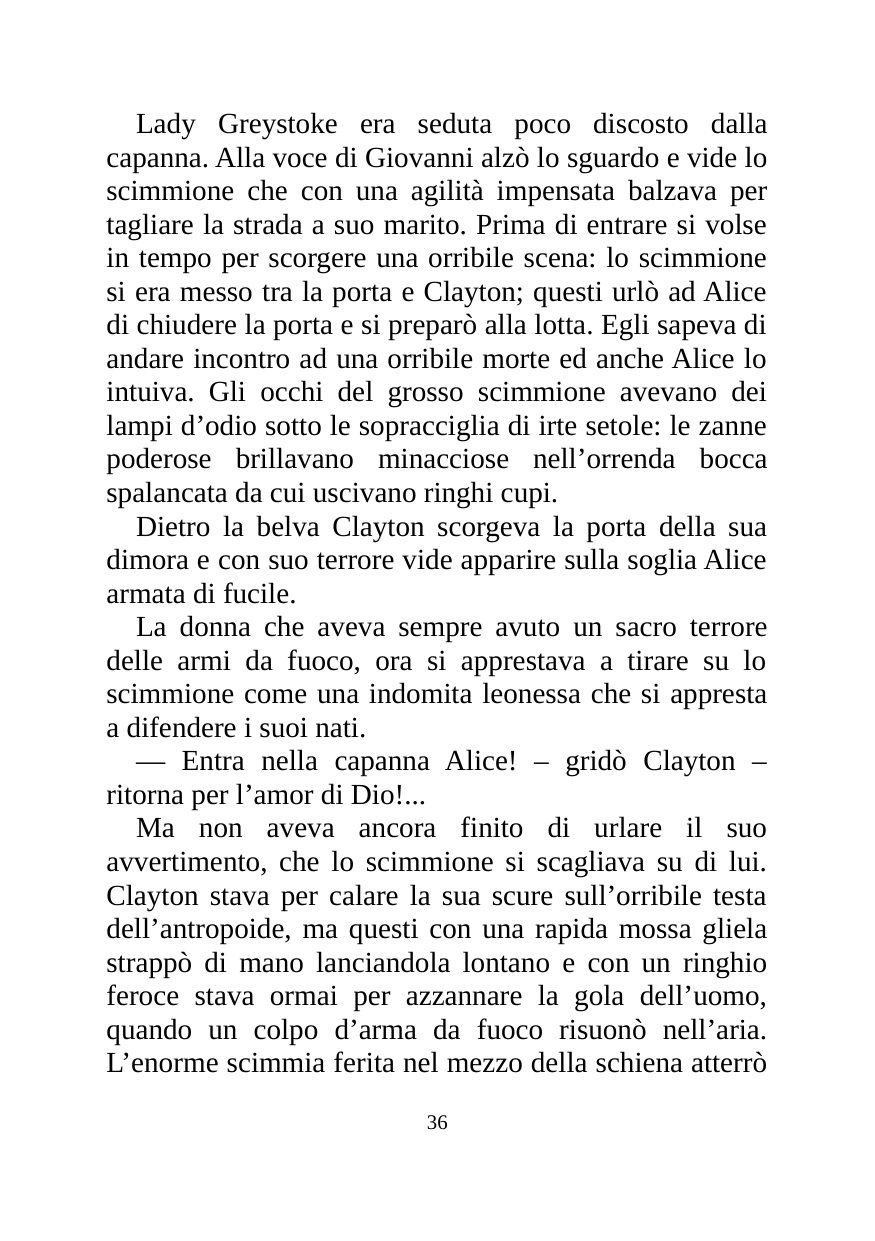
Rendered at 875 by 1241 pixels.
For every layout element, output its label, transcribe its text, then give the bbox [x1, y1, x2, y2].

text — Entra nella capanna Alice! – gridò Clayton – ritorna per l’amor di Dio!... [106, 743, 768, 811]
text Lady Greystoke era seduta poco discosto dalla capanna. Alla voce di Giovanni alzò lo sguardo e vide lo scimmione che con una agilità impensata balzava per tagliare la strada a suo marito. Prima di entrare si volse in tempo per scorgere una orribile scena: lo scimmione si era messo tra la porta e Clayton; questi urlò ad Alice di chiudere la porta e si preparò alla lotta. Egli sapeva di andare incontro ad una orribile morte ed anche Alice lo intuiva. Gli occhi del grosso scimmione avevano dei lampi d’odio sotto le sopracciglia di irte setole: le zanne poderose brillavano minacciose nell’orrenda bocca spalancata da cui uscivano ringhi cupi. [106, 106, 768, 509]
text La donna che aveva sempre avuto un sacro terrore delle armi da fuoco, ora si apprestava a tirare su lo scimmione come una indomita leonessa che si appresta a difendere i suoi nati. [106, 609, 768, 743]
text Dietro la belva Clayton scorgeva la porta della sua dimora e con suo terrore vide apparire sulla soglia Alice armata di fucile. [106, 509, 768, 609]
text Ma non aveva ancora finito di urlare il suo avvertimento, che lo scimmione si scagliava su di lui. Clayton stava per calare la sua scure sull’orribile testa dell’antropoide, ma questi con una rapida mossa gliela strappò di mano lanciandola lontano e con un ringhio feroce stava ormai per azzannare la gola dell’uomo, quando un colpo d’arma da fuoco risuonò nell’aria. L’enorme scimmia ferita nel mezzo della schiena atterrò [106, 811, 768, 1079]
